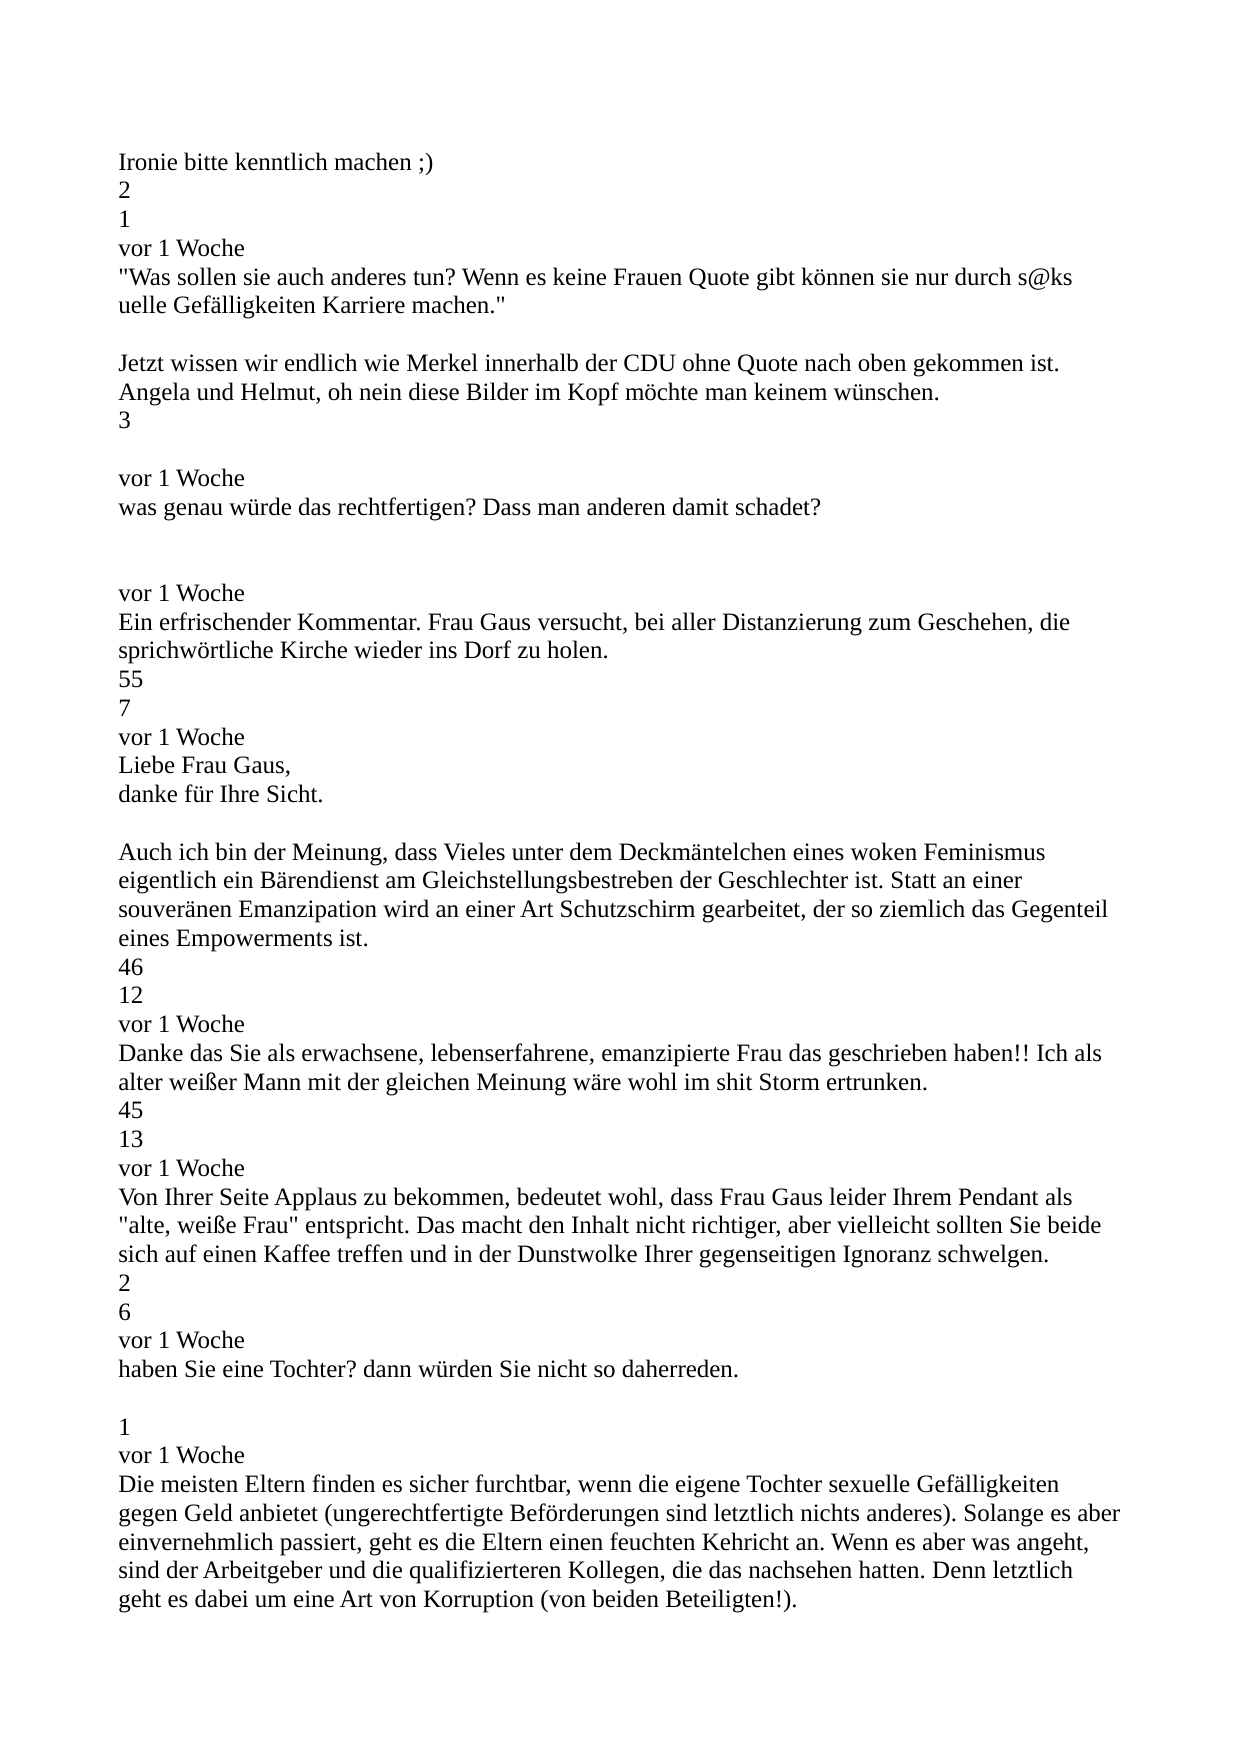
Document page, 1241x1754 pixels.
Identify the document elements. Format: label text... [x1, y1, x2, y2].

text Ein erfrischender Kommentar. Frau Gaus versucht, bei aller Distanzierung zum Geschehen, die sprichwörtliche Kirche wieder ins Dorf zu holen. [118, 607, 1122, 664]
text vor 1 Woche [118, 1009, 1122, 1038]
text was genau würde das rechtfertigen? Dass man anderen damit schadet? [118, 492, 1122, 521]
text Jetzt wissen wir endlich wie Merkel innerhalb der CDU ohne Quote nach oben gekommen ist. Angela und Helmut, oh nein diese Bilder im Kopf möchte man keinem wünschen. [118, 348, 1122, 406]
text 1 [118, 1412, 1122, 1441]
text 55 [118, 664, 1122, 693]
text vor 1 Woche [118, 233, 1122, 262]
text haben Sie eine Tochter? dann würden Sie nicht so daherreden. [118, 1354, 1122, 1383]
text 46 [118, 952, 1122, 981]
text 1 [118, 204, 1122, 233]
text Auch ich bin der Meinung, dass Vieles unter dem Deckmäntelchen eines woken Feminismus eigentlich ein Bärendienst am Gleichstellungsbestreben der Geschlechter ist. Statt an einer souveränen Emanzipation wird an einer Art Schutzschirm gearbeitet, der so ziemlich das Gegenteil eines Empowerments ist. [118, 837, 1122, 952]
text vor 1 Woche [118, 1326, 1122, 1354]
text 12 [118, 981, 1122, 1009]
text 6 [118, 1297, 1122, 1326]
text 13 [118, 1124, 1122, 1153]
text Von Ihrer Seite Applaus zu bekommen, bedeutet wohl, dass Frau Gaus leider Ihrem Pendant als "alte, weiße Frau" entspricht. Das macht den Inhalt nicht richtiger, aber vielleicht sollten Sie beide sich auf einen Kaffee treffen und in der Dunstwolke Ihrer gegenseitigen Ignoranz schwelgen. [118, 1182, 1122, 1268]
text Ironie bitte kenntlich machen ;) [118, 147, 1122, 176]
text vor 1 Woche [118, 1153, 1122, 1182]
text 45 [118, 1096, 1122, 1124]
text vor 1 Woche [118, 1441, 1122, 1469]
text Die meisten Eltern finden es sicher furchtbar, wenn die eigene Tochter sexuelle Gefälligkeiten gegen Geld anbietet (ungerechtfertigte Beförderungen sind letztlich nichts anderes). Solange es aber einvernehmlich passiert, geht es die Eltern einen feuchten Kehricht an. Wenn es aber was angeht, sind der Arbeitgeber und die qualifizierteren Kollegen, die das nachsehen hatten. Denn letztlich geht es dabei um eine Art von Korruption (von beiden Beteiligten!). [118, 1469, 1122, 1613]
text 7 [118, 693, 1122, 722]
text 3 [118, 406, 1122, 434]
text vor 1 Woche [118, 578, 1122, 607]
text vor 1 Woche [118, 463, 1122, 492]
text danke für Ihre Sicht. [118, 779, 1122, 808]
text "Was sollen sie auch anderes tun? Wenn es keine Frauen Quote gibt können sie nur durch s@ks uelle Gefälligkeiten Karriere machen." [118, 262, 1122, 319]
text 2 [118, 176, 1122, 204]
text Danke das Sie als erwachsene, lebenserfahrene, emanzipierte Frau das geschrieben haben!! Ich als alter weißer Mann mit der gleichen Meinung wäre wohl im shit Storm ertrunken. [118, 1038, 1122, 1096]
text Liebe Frau Gaus, [118, 751, 1122, 779]
text vor 1 Woche [118, 722, 1122, 751]
text 2 [118, 1268, 1122, 1297]
